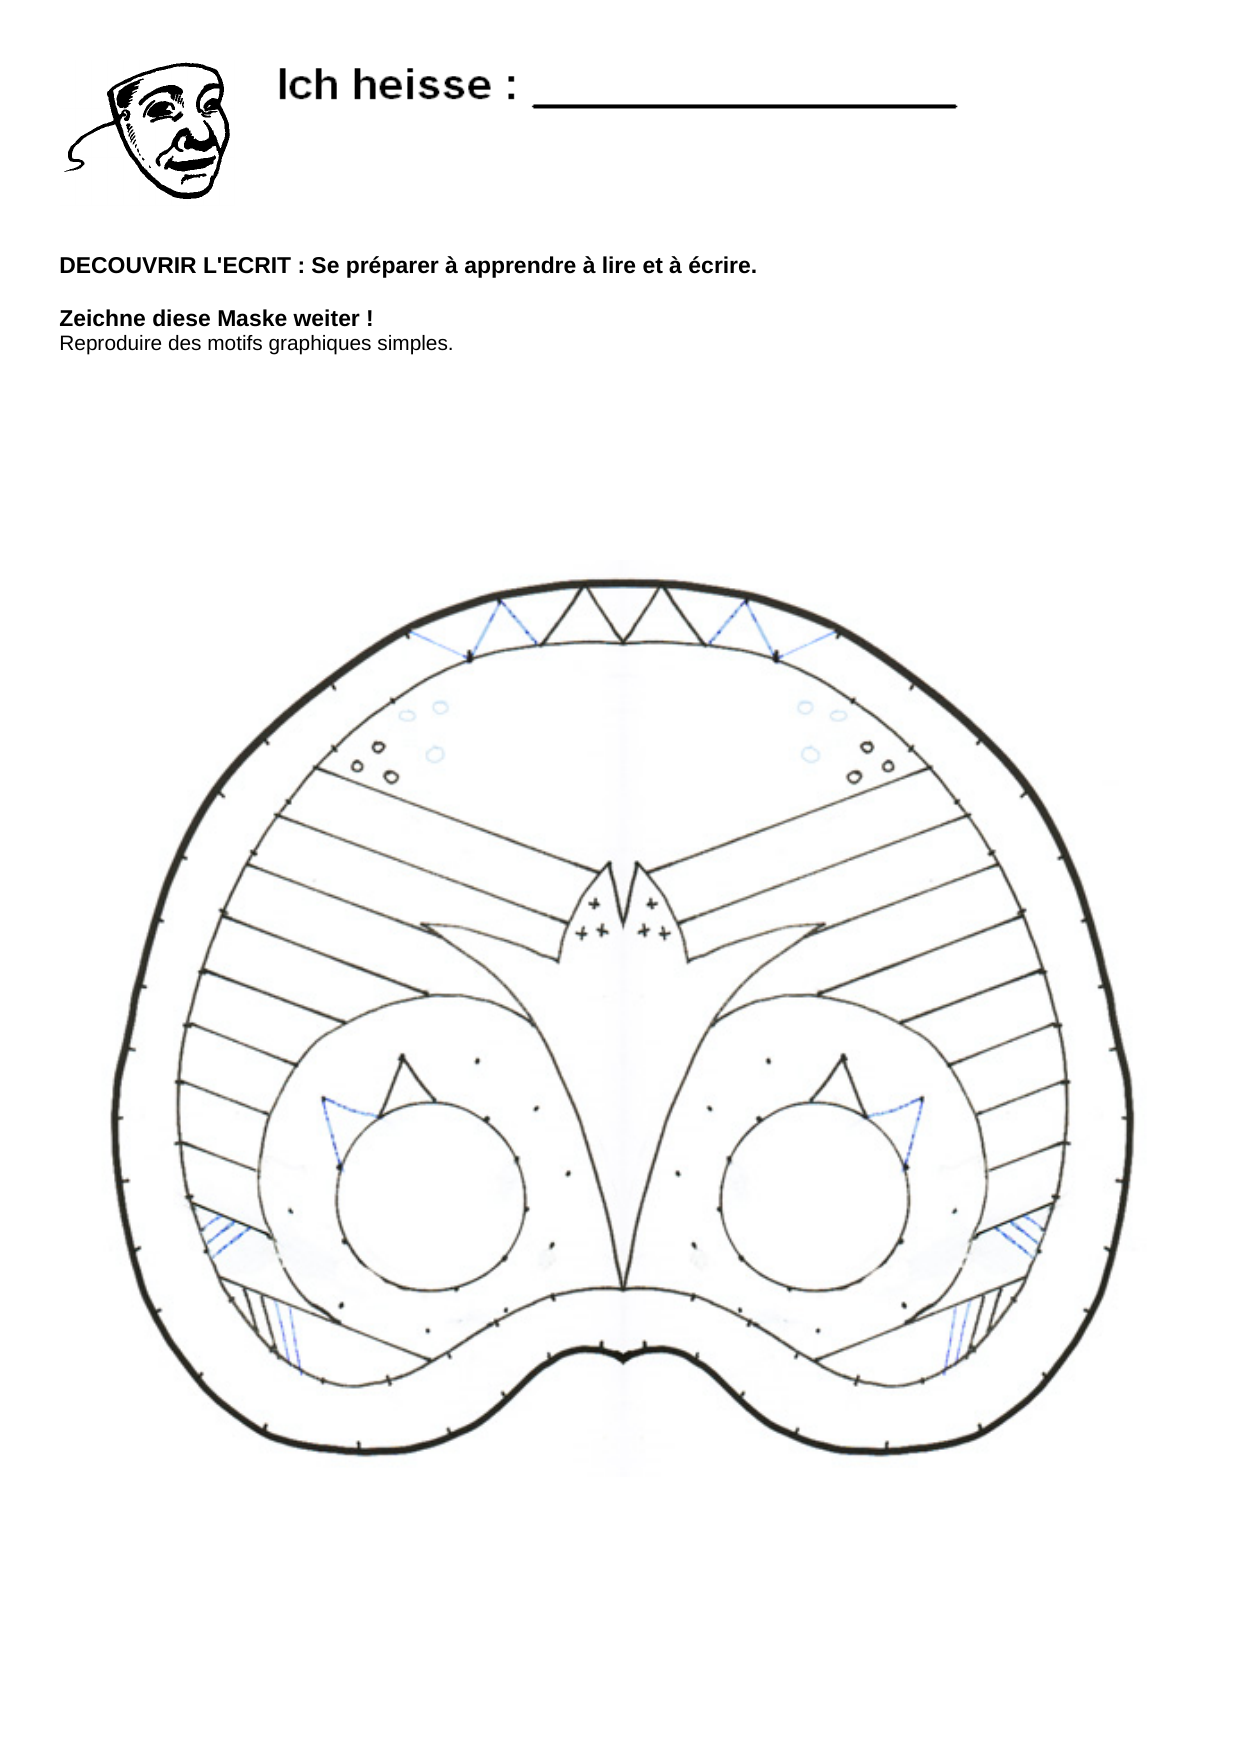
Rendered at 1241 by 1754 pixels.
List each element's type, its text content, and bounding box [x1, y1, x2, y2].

text Reproduire des motifs graphiques simples. [59, 331, 1181, 355]
text Zeichne diese Maske weiter ! [59, 305, 1181, 331]
text DECOUVRIR L'ECRIT : Se préparer à apprendre à lire et à écrire. [59, 252, 1181, 278]
picture [88, 560, 1152, 1477]
picture [60, 60, 235, 206]
